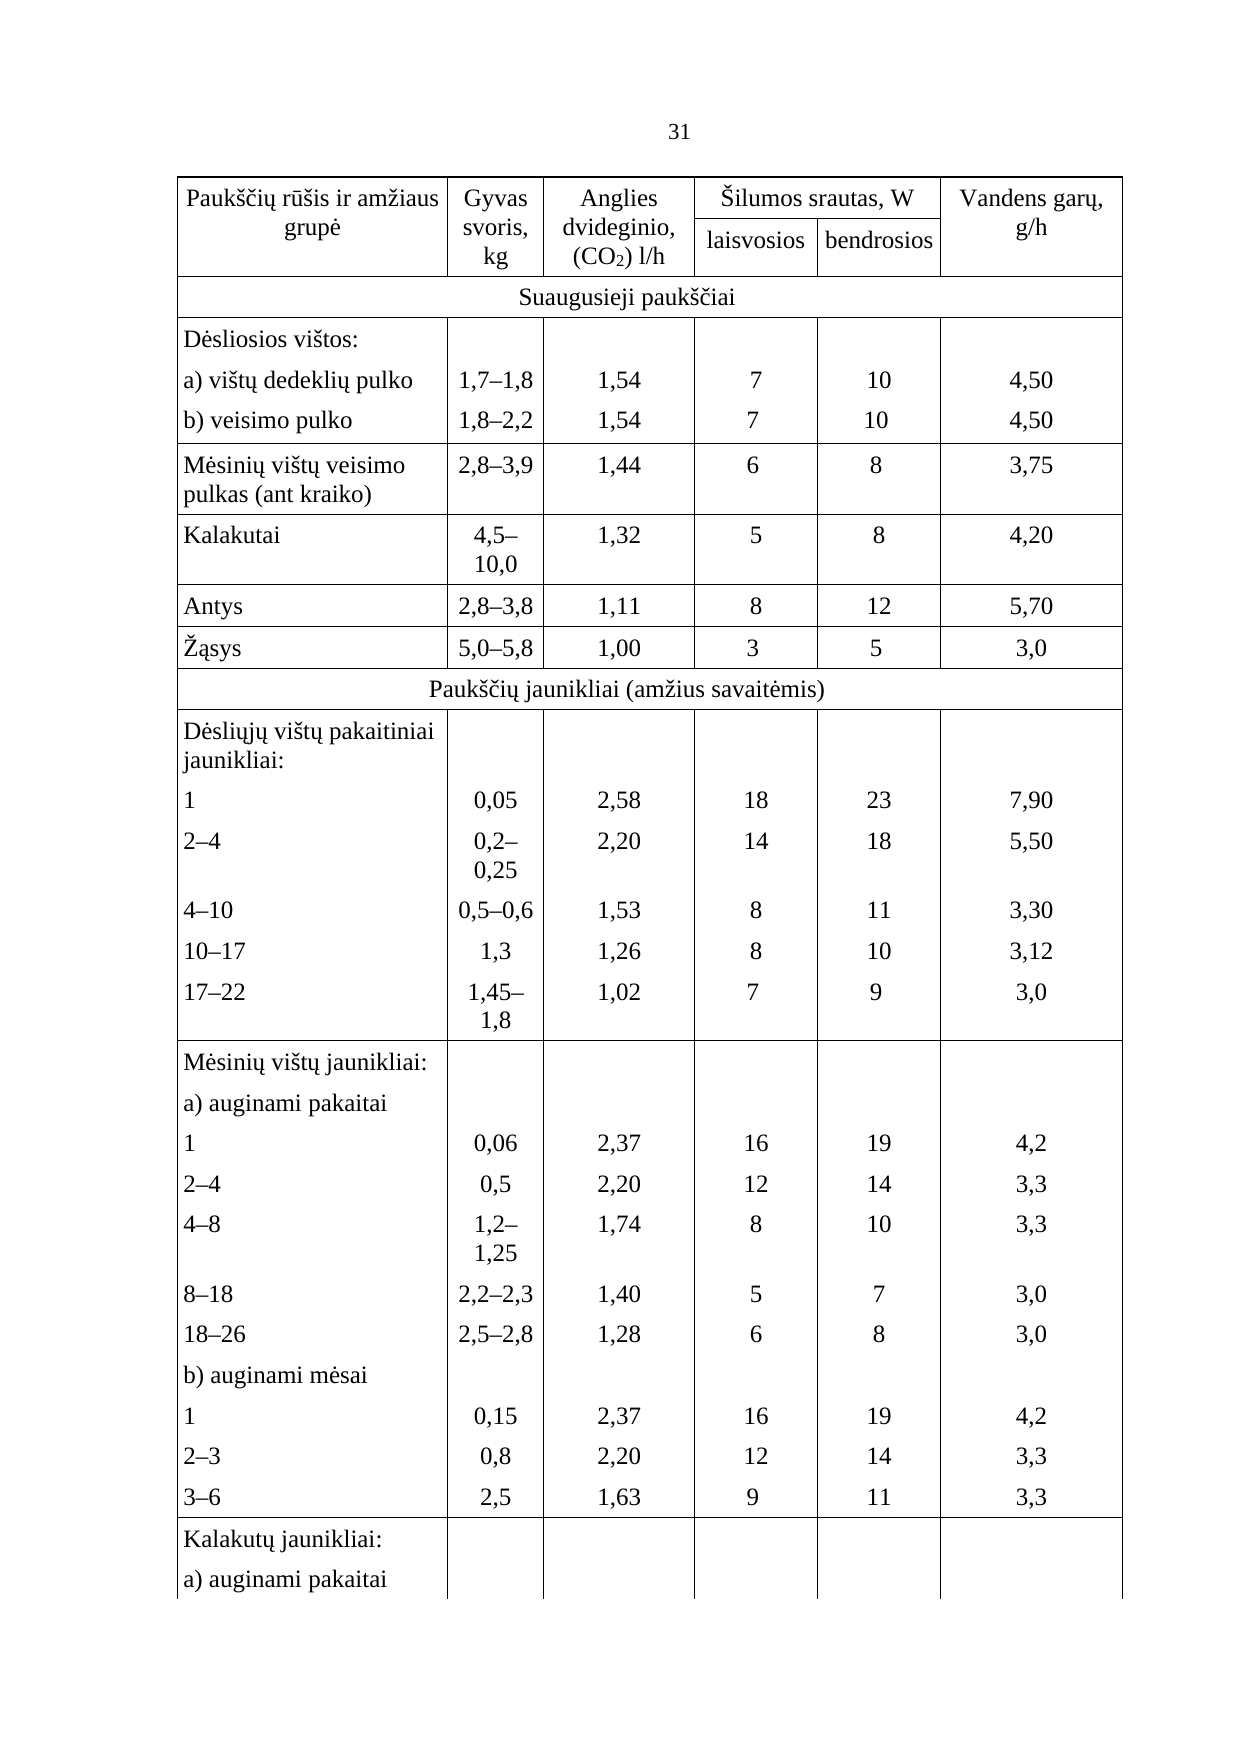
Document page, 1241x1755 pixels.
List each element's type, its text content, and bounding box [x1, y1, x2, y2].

table_cell [448, 1354, 543, 1395]
table_cell 9 [695, 1476, 817, 1517]
table_cell 9 [818, 971, 940, 1040]
table_cell [221, 669, 271, 709]
table_cell 11 [818, 890, 940, 930]
table_cell [983, 277, 1021, 317]
table_cell 12 [695, 1436, 817, 1476]
table_cell a) auginami pakaitai [178, 1082, 447, 1122]
table_cell [818, 710, 940, 779]
table_cell 1,28 [544, 1314, 694, 1354]
table_cell Suaugusieji paukščiai [271, 277, 983, 317]
table_cell [695, 1518, 817, 1558]
table_cell 1,11 [544, 585, 694, 626]
table_cell 5 [818, 627, 940, 667]
table_cell 2,20 [544, 1436, 694, 1476]
table_cell 1,45–1,8 [448, 971, 543, 1040]
table_cell [941, 1082, 1122, 1122]
table_cell 2,8–3,9 [448, 444, 543, 514]
table_cell [448, 1518, 543, 1558]
table_cell 8 [695, 1204, 817, 1273]
table_cell 1,3 [448, 930, 543, 971]
table_cell [544, 1082, 694, 1122]
table_cell [544, 318, 694, 359]
table_cell [448, 318, 543, 359]
table_cell 1,2–1,25 [448, 1204, 543, 1273]
table_cell 17–22 [178, 971, 447, 1040]
table_cell [544, 1354, 694, 1395]
table_cell 10 [818, 359, 940, 399]
table_cell 0,5–0,6 [448, 890, 543, 930]
table_cell [178, 669, 221, 709]
table_cell Mėsinių vištų veisimo pulkas (ant kraiko) [178, 444, 447, 514]
table_cell 2,20 [544, 820, 694, 889]
table_header Anglies dvideginio, (CO2) l/h [544, 178, 694, 276]
table_cell Antys [178, 585, 447, 626]
table_cell 3,3 [941, 1436, 1122, 1476]
table_cell 2,58 [544, 780, 694, 820]
table_cell 1,74 [544, 1204, 694, 1273]
table_cell [1021, 277, 1083, 317]
table_cell [818, 318, 940, 359]
table_cell [544, 1559, 694, 1599]
table_cell 1,40 [544, 1273, 694, 1314]
table_cell [448, 710, 543, 779]
table_cell laisvosios [695, 219, 817, 276]
table_cell [818, 1559, 940, 1599]
table_cell [544, 1518, 694, 1558]
table_cell 3,75 [941, 444, 1122, 514]
table_cell 2,5 [448, 1476, 543, 1517]
table_cell 1,8–2,2 [448, 400, 543, 443]
table_cell 1,53 [544, 890, 694, 930]
table_cell [695, 1559, 817, 1599]
table_cell 4,2 [941, 1395, 1122, 1436]
table_cell 10–17 [178, 930, 447, 971]
table_cell [941, 318, 1122, 359]
table_header Šilumos srautas, W [695, 178, 940, 218]
table_cell 1,26 [544, 930, 694, 971]
table_cell 1,54 [544, 400, 694, 443]
table_cell 14 [818, 1163, 940, 1204]
table_cell [941, 1559, 1122, 1599]
table_cell [544, 710, 694, 779]
table_cell 8 [695, 890, 817, 930]
table_cell [941, 1041, 1122, 1082]
table_cell 4,5–10,0 [448, 515, 543, 584]
table_cell 3,12 [941, 930, 1122, 971]
table_cell 8 [695, 585, 817, 626]
table_cell Kalakutai [178, 515, 447, 584]
table_cell 0,06 [448, 1123, 543, 1163]
table_cell 2–4 [178, 1163, 447, 1204]
table_cell [544, 1041, 694, 1082]
table_cell 1,54 [544, 359, 694, 399]
table_cell 10 [818, 400, 940, 443]
table_cell 1,32 [544, 515, 694, 584]
table_cell 3,0 [941, 1273, 1122, 1314]
table_cell 3,0 [941, 627, 1122, 667]
table_cell 7 [695, 359, 817, 399]
table_cell 1,00 [544, 627, 694, 667]
table_cell 2–3 [178, 1436, 447, 1476]
table_cell [221, 277, 271, 317]
table_cell 5,50 [941, 820, 1122, 889]
table_cell 0,5 [448, 1163, 543, 1204]
table_cell [695, 710, 817, 779]
table_cell 2,5–2,8 [448, 1314, 543, 1354]
table_cell [818, 1518, 940, 1558]
table_cell 7 [695, 971, 817, 1040]
table_cell 3,3 [941, 1163, 1122, 1204]
table_cell [448, 1082, 543, 1122]
table_cell 16 [695, 1395, 817, 1436]
table_cell 2,37 [544, 1395, 694, 1436]
table_cell [695, 1354, 817, 1395]
table_cell 4,50 [941, 359, 1122, 399]
table_cell 3–6 [178, 1476, 447, 1517]
table_cell 18–26 [178, 1314, 447, 1354]
table_cell 1 [178, 1395, 447, 1436]
table_cell [695, 1082, 817, 1122]
table_cell 7 [818, 1273, 940, 1314]
table_cell 16 [695, 1123, 817, 1163]
table_cell [1021, 669, 1083, 709]
table_cell a) auginami pakaitai [178, 1559, 447, 1599]
table_cell 4,20 [941, 515, 1122, 584]
table_cell Paukščių jaunikliai (amžius savaitėmis) [271, 669, 983, 709]
table_cell 7,90 [941, 780, 1122, 820]
table_cell 3,30 [941, 890, 1122, 930]
table_cell Kalakutų jaunikliai: [178, 1518, 447, 1558]
table_cell Dėsliosios vištos: [178, 318, 447, 359]
table_cell 4,50 [941, 400, 1122, 443]
table_cell [448, 1041, 543, 1082]
table_cell 12 [818, 585, 940, 626]
table_cell [941, 1354, 1122, 1395]
table_cell 3,3 [941, 1204, 1122, 1273]
table_cell [818, 1041, 940, 1082]
table_cell 2–4 [178, 820, 447, 889]
table_cell [448, 1559, 543, 1599]
table_cell a) vištų dedeklių pulko [178, 359, 447, 399]
table_cell [1083, 669, 1122, 709]
table_cell 0,15 [448, 1395, 543, 1436]
table_cell 8–18 [178, 1273, 447, 1314]
table_cell 18 [818, 820, 940, 889]
table_cell 23 [818, 780, 940, 820]
table_cell Dėsliųjų vištų pakaitiniai jaunikliai: [178, 710, 447, 779]
table_cell 1,44 [544, 444, 694, 514]
table_cell 5,0–5,8 [448, 627, 543, 667]
table_cell 11 [818, 1476, 940, 1517]
table_cell 0,05 [448, 780, 543, 820]
table_cell [1083, 277, 1122, 317]
table_cell 4–8 [178, 1204, 447, 1273]
table_cell 8 [818, 444, 940, 514]
table_cell 1,02 [544, 971, 694, 1040]
table_cell 8 [818, 1314, 940, 1354]
table_cell 6 [695, 444, 817, 514]
table_cell 12 [695, 1163, 817, 1204]
table_cell 14 [695, 820, 817, 889]
table_cell 7 [695, 400, 817, 443]
table_cell 1 [178, 780, 447, 820]
table_cell 2,2–2,3 [448, 1273, 543, 1314]
table_cell Žąsys [178, 627, 447, 667]
table_cell 4,2 [941, 1123, 1122, 1163]
table_cell 3 [695, 627, 817, 667]
table_cell 4–10 [178, 890, 447, 930]
table_cell 3,0 [941, 971, 1122, 1040]
table_cell 0,8 [448, 1436, 543, 1476]
table_cell 18 [695, 780, 817, 820]
table_cell 10 [818, 930, 940, 971]
table_cell 8 [818, 515, 940, 584]
table_cell 2,20 [544, 1163, 694, 1204]
table_cell 1,63 [544, 1476, 694, 1517]
table_cell 3,3 [941, 1476, 1122, 1517]
table_cell b) veisimo pulko [178, 400, 447, 443]
table_cell [695, 318, 817, 359]
table_cell 2,37 [544, 1123, 694, 1163]
table_cell 5 [695, 515, 817, 584]
table_cell 1,7–1,8 [448, 359, 543, 399]
table_cell Mėsinių vištų jaunikliai: [178, 1041, 447, 1082]
table_cell [983, 669, 1021, 709]
table_cell 0,2–0,25 [448, 820, 543, 889]
table_cell 2,8–3,8 [448, 585, 543, 626]
table_cell 1 [178, 1123, 447, 1163]
table_cell 5,70 [941, 585, 1122, 626]
table_cell 8 [695, 930, 817, 971]
table_header Gyvas svoris, kg [448, 178, 543, 276]
table_cell [941, 710, 1122, 779]
table_cell [178, 277, 221, 317]
table_cell 6 [695, 1314, 817, 1354]
table_cell b) auginami mėsai [178, 1354, 447, 1395]
table_cell [818, 1082, 940, 1122]
table_cell 3,0 [941, 1314, 1122, 1354]
table_header Vandens garų, g/h [941, 178, 1122, 276]
table_cell [941, 1518, 1122, 1558]
table_cell 14 [818, 1436, 940, 1476]
table_cell 10 [818, 1204, 940, 1273]
table_cell 5 [695, 1273, 817, 1314]
table_cell 19 [818, 1123, 940, 1163]
table_header Paukščių rūšis ir amžiaus grupė [178, 178, 447, 276]
table_cell [695, 1041, 817, 1082]
table_cell 19 [818, 1395, 940, 1436]
table_cell bendrosios [818, 219, 940, 276]
table_cell [818, 1354, 940, 1395]
